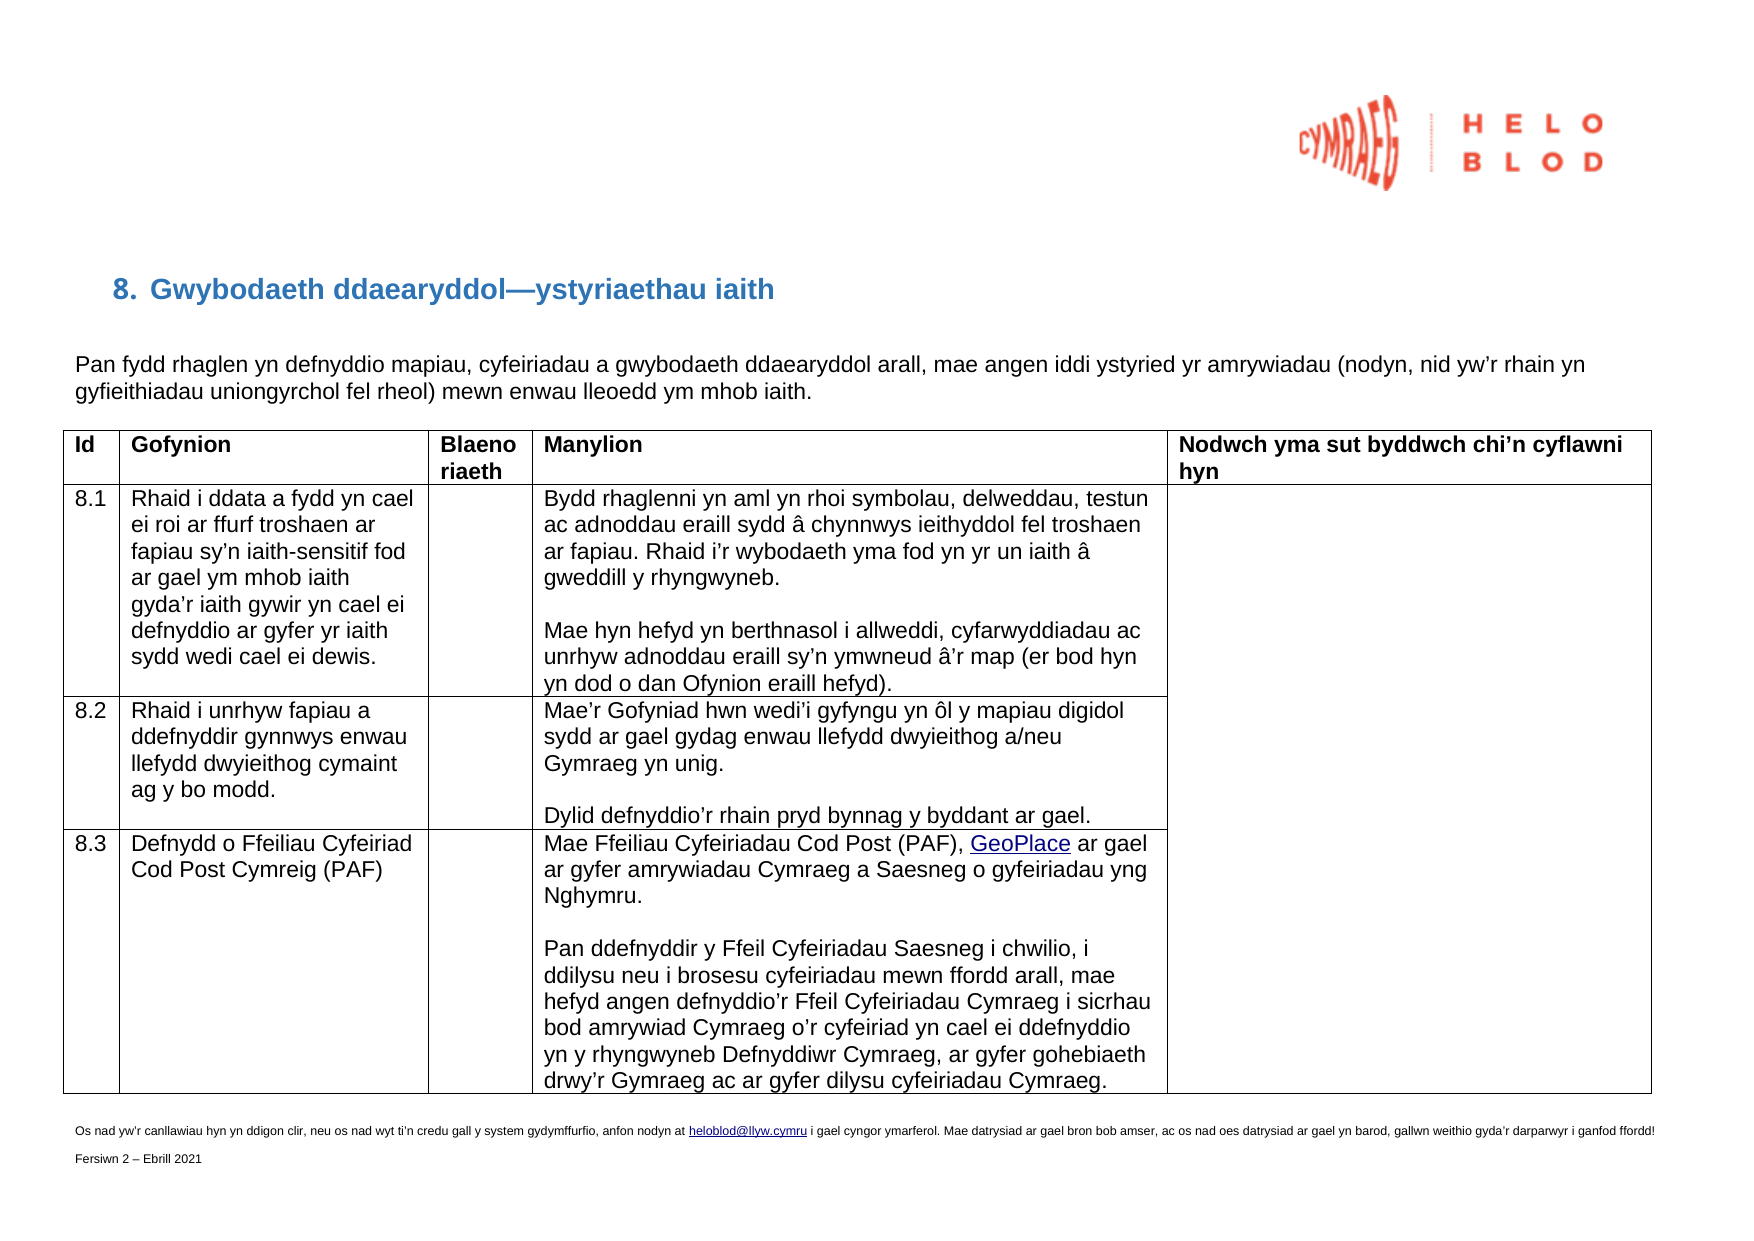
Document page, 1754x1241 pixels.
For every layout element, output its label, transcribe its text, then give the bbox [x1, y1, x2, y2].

table_cell [429, 830, 532, 1093]
table_cell Mae Ffeiliau Cyfeiriadau Cod Post (PAF), GeoPlace ar gael ar gyfer amrywiadau Cymraeg a Saesneg o gyfeiriadau yng Nghymru. Pan ddefnyddir y Ffeil Cyfeiriadau Saesneg i chwilio, i ddilysu neu i brosesu cyfeiriadau mewn ffordd arall, mae hefyd angen defnyddio’r Ffeil Cyfeiriadau Cymraeg i sicrhau bod amrywiad Cymraeg o’r cyfeiriad yn cael ei ddefnyddio yn y rhyngwyneb Defnyddiwr Cymraeg, ar gyfer gohebiaeth drwy’r Gymraeg ac ar gyfer dilysu cyfeiriadau Cymraeg. [533, 830, 1167, 1093]
text Pan fydd rhaglen yn defnyddio mapiau, cyfeiriadau a gwybodaeth ddaearyddol arall, mae angen iddi ystyried yr amrywiadau (nodyn, nid yw’r rhain yn gyfieithiadau uniongyrchol fel rheol) mewn enwau lleoedd ym mhob iaith. [75, 351, 1679, 404]
subtitle Gwybodaeth ddaearyddol—ystyriaethau iaith [112, 268, 1679, 308]
table_cell Mae’r Gofyniad hwn wedi’i gyfyngu yn ôl y mapiau digidol sydd ar gael gydag enwau llefydd dwyieithog a/neu Gymraeg yn unig. Dylid defnyddio’r rhain pryd bynnag y byddant ar gael. [533, 697, 1167, 829]
table_cell Rhaid i ddata a fydd yn cael ei roi ar ffurf troshaen ar fapiau sy’n iaith-sensitif fod ar gael ym mhob iaith gyda’r iaith gywir yn cael ei defnyddio ar gyfer yr iaith sydd wedi cael ei dewis. [120, 485, 428, 696]
table_header Id [64, 431, 119, 484]
table_header Gofynion [120, 431, 428, 484]
table_cell 8.1 [64, 485, 119, 696]
table_cell Rhaid i unrhyw fapiau a ddefnyddir gynnwys enwau llefydd dwyieithog cymaint ag y bo modd. [120, 697, 428, 829]
table_header Blaenoriaeth [429, 431, 532, 484]
table_cell [429, 485, 532, 696]
table_cell [1168, 485, 1651, 1093]
table_cell Bydd rhaglenni yn aml yn rhoi symbolau, delweddau, testun ac adnoddau eraill sydd â chynnwys ieithyddol fel troshaen ar fapiau. Rhaid i’r wybodaeth yma fod yn yr un iaith â gweddill y rhyngwyneb. Mae hyn hefyd yn berthnasol i allweddi, cyfarwyddiadau ac unrhyw adnoddau eraill sy’n ymwneud â’r map (er bod hyn yn dod o dan Ofynion eraill hefyd). [533, 485, 1167, 696]
table_cell 8.2 [64, 697, 119, 829]
table_cell Defnydd o Ffeiliau Cyfeiriad Cod Post Cymreig (PAF) [120, 830, 428, 1093]
table_cell 8.3 [64, 830, 119, 1093]
table_header Manylion [533, 431, 1167, 484]
table_header Nodwch yma sut byddwch chi’n cyflawni hyn [1168, 431, 1651, 484]
table_cell [429, 697, 532, 829]
